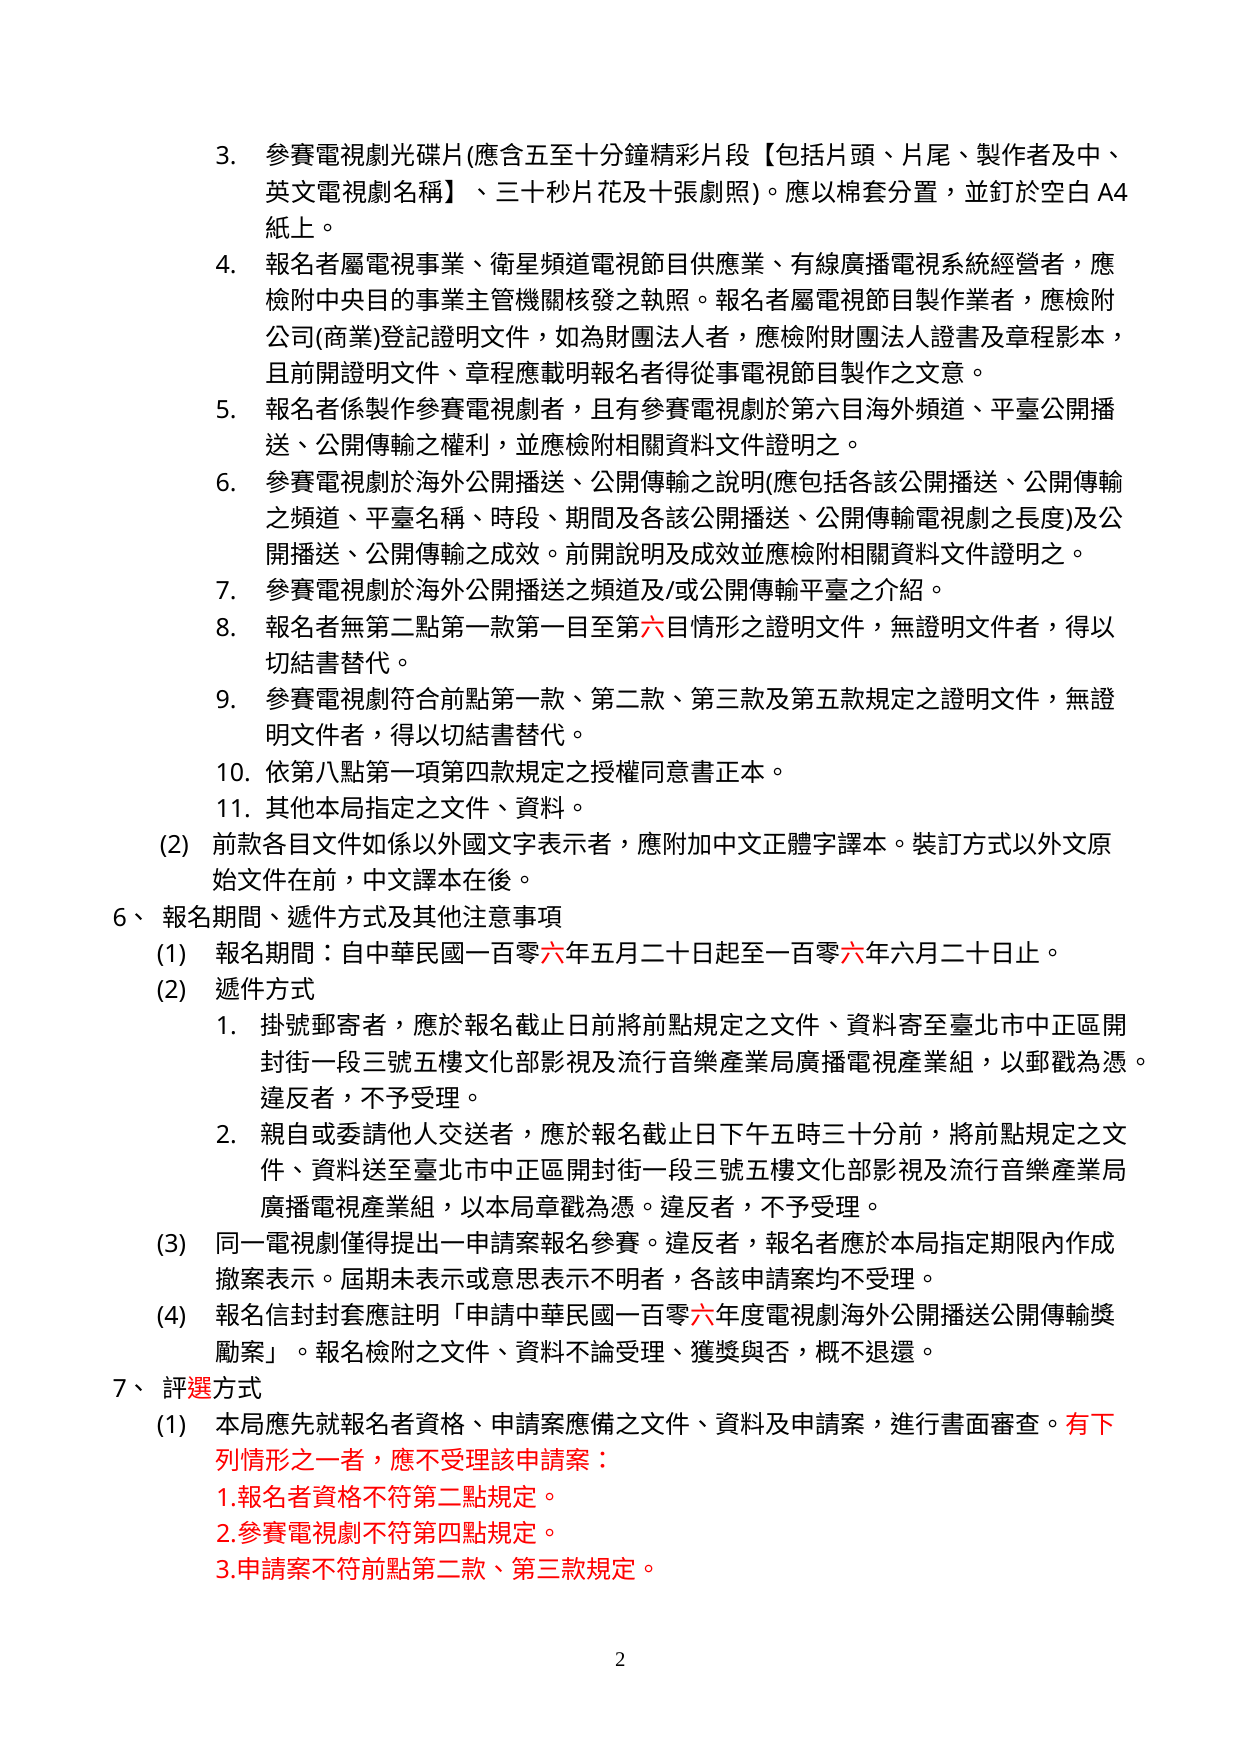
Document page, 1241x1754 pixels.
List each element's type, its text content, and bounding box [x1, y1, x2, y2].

list 其他本局指定之文件、資料。 [215, 788, 1128, 824]
list 1.報名者資格不符第二點規定。 [216, 1477, 1128, 1513]
list 前款各目文件如係以外國文字表示者，應附加中文正體字譯本。裝訂方式以外文原始文件在前，中文譯本在後。 [159, 824, 1128, 897]
list 參賽電視劇於海外公開播送之頻道及/或公開傳輸平臺之介紹。 [215, 571, 1128, 607]
list 遞件方式 [157, 969, 1128, 1006]
list 參賽電視劇光碟片(應含五至十分鐘精彩片段【包括片頭、片尾、製作者及中、英文電視劇名稱】、三十秒片花及十張劇照)。應以棉套分置，並釘於空白A4紙上。 [215, 136, 1128, 244]
list 掛號郵寄者，應於報名截止日前將前點規定之文件、資料寄至臺北市中正區開封街一段三號五樓文化部影視及流行音樂產業局廣播電視產業組，以郵戳為憑。違反者，不予受理。 [216, 1006, 1128, 1114]
list 報名期間：自中華民國一百零六年五月二十日起至一百零六年六月二十日止。 [157, 933, 1128, 969]
list 參賽電視劇於海外公開播送、公開傳輸之說明(應包括各該公開播送、公開傳輸之頻道、平臺名稱、時段、期間及各該公開播送、公開傳輸電視劇之長度)及公開播送、公開傳輸之成效。前開說明及成效並應檢附相關資料文件證明之。 [215, 462, 1128, 571]
list 本局應先就報名者資格、申請案應備之文件、資料及申請案，進行書面審查。有下列情形之一者，應不受理該申請案： [157, 1404, 1128, 1477]
list 依第八點第一項第四款規定之授權同意書正本。 [215, 752, 1128, 788]
list 報名者無第二點第一款第一目至第六目情形之證明文件，無證明文件者，得以切結書替代。 [215, 607, 1128, 679]
list 參賽電視劇符合前點第一款、第二款、第三款及第五款規定之證明文件，無證明文件者，得以切結書替代。 [215, 679, 1128, 752]
list 親自或委請他人交送者，應於報名截止日下午五時三十分前，將前點規定之文件、資料送至臺北市中正區開封街一段三號五樓文化部影視及流行音樂產業局廣播電視產業組，以本局章戳為憑。違反者，不予受理。 [216, 1114, 1128, 1223]
list 同一電視劇僅得提出一申請案報名參賽。違反者，報名者應於本局指定期限內作成撤案表示。屆期未表示或意思表示不明者，各該申請案均不受理。 [157, 1223, 1128, 1296]
list 報名者係製作參賽電視劇者，且有參賽電視劇於第六目海外頻道、平臺公開播送、公開傳輸之權利，並應檢附相關資料文件證明之。 [215, 389, 1128, 462]
list 報名期間、遞件方式及其他注意事項 [112, 897, 1128, 933]
list 報名者屬電視事業、衛星頻道電視節目供應業、有線廣播電視系統經營者，應檢附中央目的事業主管機關核發之執照。報名者屬電視節目製作業者，應檢附公司(商業)登記證明文件，如為財團法人者，應檢附財團法人證書及章程影本，且前開證明文件、章程應載明報名者得從事電視節目製作之文意。 [215, 244, 1128, 389]
list 評選方式 [112, 1368, 1128, 1404]
list 2.參賽電視劇不符第四點規定。 [216, 1513, 1128, 1549]
list 報名信封封套應註明「申請中華民國一百零六年度電視劇海外公開播送公開傳輸獎勵案」。報名檢附之文件、資料不論受理、獲獎與否，概不退還。 [157, 1296, 1128, 1368]
list 3.申請案不符前點第二款、第三款規定。 [215, 1549, 1128, 1586]
